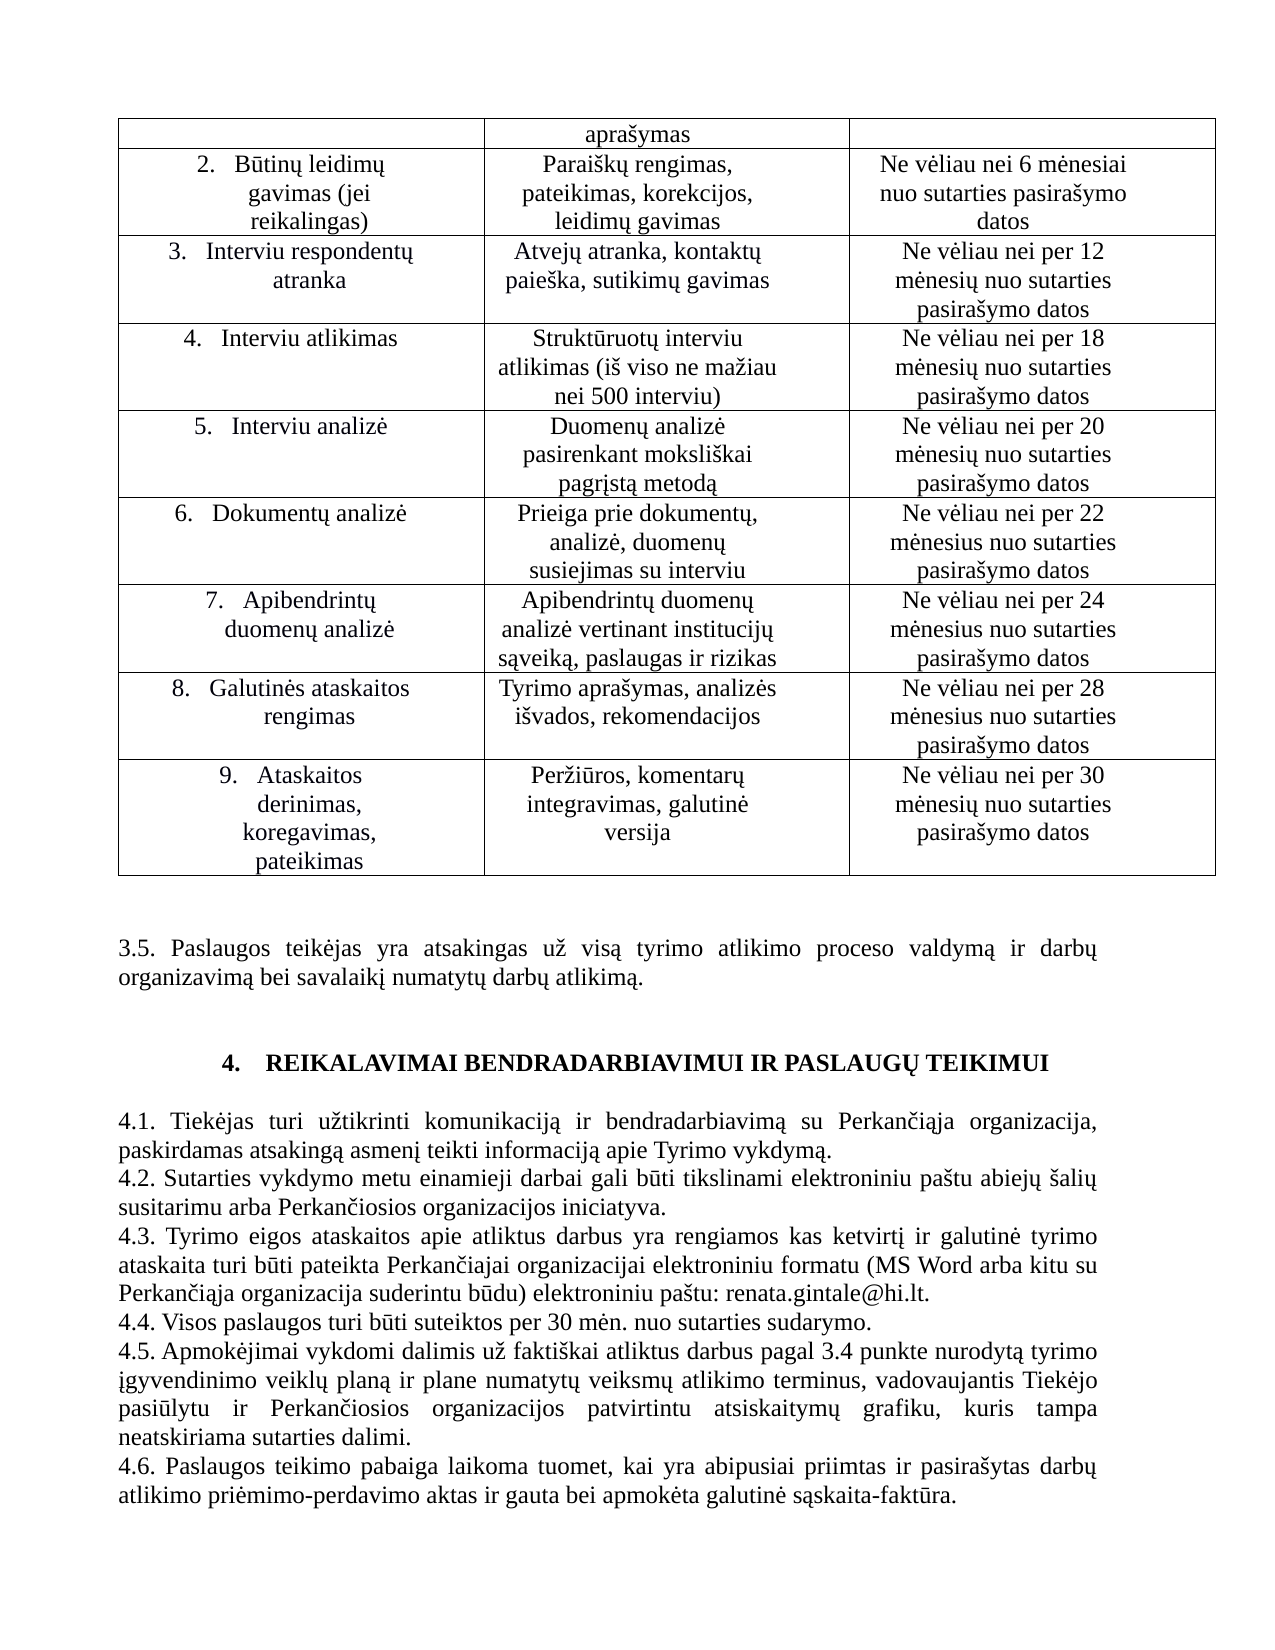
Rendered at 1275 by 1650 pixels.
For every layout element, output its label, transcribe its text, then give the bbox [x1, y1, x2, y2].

table_cell Atvejų atranka, kontaktų paieška, sutikimų gavimas [485, 236, 849, 322]
table_cell Ne vėliau nei per 22 mėnesius nuo sutarties pasirašymo datos [850, 498, 1215, 584]
table_cell Interviu analizė [119, 411, 484, 497]
table_cell [119, 119, 484, 148]
table_cell Dokumentų analizė [119, 498, 484, 584]
table_cell Ne vėliau nei per 18 mėnesių nuo sutarties pasirašymo datos [850, 324, 1215, 410]
text 3.5. Paslaugos teikėjas yra atsakingas už visą tyrimo atlikimo proceso valdymą ir darbų organizavimą bei savalaikį numatytų darbų atlikimą. [118, 933, 1098, 991]
table_cell Struktūruotų interviu atlikimas (iš viso ne mažiau nei 500 interviu) [485, 324, 849, 410]
table_cell Prieiga prie dokumentų, analizė, duomenų susiejimas su interviu [485, 498, 849, 584]
table_cell Tyrimo aprašymas, analizės išvados, rekomendacijos [485, 673, 849, 759]
table_cell [850, 119, 1215, 148]
table_cell Ne vėliau nei per 20 mėnesių nuo sutarties pasirašymo datos [850, 411, 1215, 497]
table_cell Ne vėliau nei per 24 mėnesius nuo sutarties pasirašymo datos [850, 585, 1215, 672]
table_cell Ne vėliau nei per 30 mėnesių nuo sutarties pasirašymo datos [850, 760, 1215, 875]
table_cell Duomenų analizė pasirenkant moksliškai pagrįstą metodą [485, 411, 849, 497]
table_cell Ataskaitos derinimas, koregavimas, pateikimas [119, 760, 484, 875]
text 4.1. Tiekėjas turi užtikrinti komunikaciją ir bendradarbiavimą su Perkančiąja organizacija, paskirdamas atsakingą asmenį teikti informaciją apie Tyrimo vykdymą. [118, 1106, 1098, 1163]
list REIKALAVIMAI BENDRADARBIAVIMUI IR PASLAUGŲ TEIKIMUI [222, 1048, 1098, 1077]
text 4.2. Sutarties vykdymo metu einamieji darbai gali būti tikslinami elektroniniu paštu abiejų šalių susitarimu arba Perkančiosios organizacijos iniciatyva. [118, 1163, 1098, 1221]
table_cell Apibendrintų duomenų analizė vertinant institucijų sąveiką, paslaugas ir rizikas [485, 585, 849, 672]
table_cell Interviu respondentų atranka [119, 236, 484, 322]
table_cell Interviu atlikimas [119, 324, 484, 410]
table_cell Ne vėliau nei 6 mėnesiai nuo sutarties pasirašymo datos [850, 149, 1215, 235]
table_cell Ne vėliau nei per 12 mėnesių nuo sutarties pasirašymo datos [850, 236, 1215, 322]
table_cell Paraiškų rengimas, pateikimas, korekcijos, leidimų gavimas [485, 149, 849, 235]
text 4.6. Paslaugos teikimo pabaiga laikoma tuomet, kai yra abipusiai priimtas ir pasirašytas darbų atlikimo priėmimo-perdavimo aktas ir gauta bei apmokėta galutinė sąskaita-faktūra. [118, 1451, 1098, 1508]
text 4.5. Apmokėjimai vykdomi dalimis už faktiškai atliktus darbus pagal 3.4 punkte nurodytą tyrimo įgyvendinimo veiklų planą ir plane numatytų veiksmų atlikimo terminus, vadovaujantis Tiekėjo pasiūlytu ir Perkančiosios organizacijos patvirtintu atsiskaitymų grafiku, kuris tampa neatskiriama sutarties dalimi. [118, 1336, 1098, 1451]
table_cell Apibendrintų duomenų analizė [119, 585, 484, 672]
text 4.4. Visos paslaugos turi būti suteiktos per 30 mėn. nuo sutarties sudarymo. [118, 1307, 1098, 1336]
table_cell Ne vėliau nei per 28 mėnesius nuo sutarties pasirašymo datos [850, 673, 1215, 759]
table_cell Būtinų leidimų gavimas (jei reikalingas) [119, 149, 484, 235]
text 4.3. Tyrimo eigos ataskaitos apie atliktus darbus yra rengiamos kas ketvirtį ir galutinė tyrimo ataskaita turi būti pateikta Perkančiajai organizacijai elektroniniu formatu (MS Word arba kitu su Perkančiąja organizacija suderintu būdu) elektroniniu paštu: renata.gintale@hi.lt. [118, 1221, 1098, 1307]
table_cell Galutinės ataskaitos rengimas [119, 673, 484, 759]
table_cell Peržiūros, komentarų integravimas, galutinė versija [485, 760, 849, 875]
table_cell aprašymas [485, 119, 849, 148]
